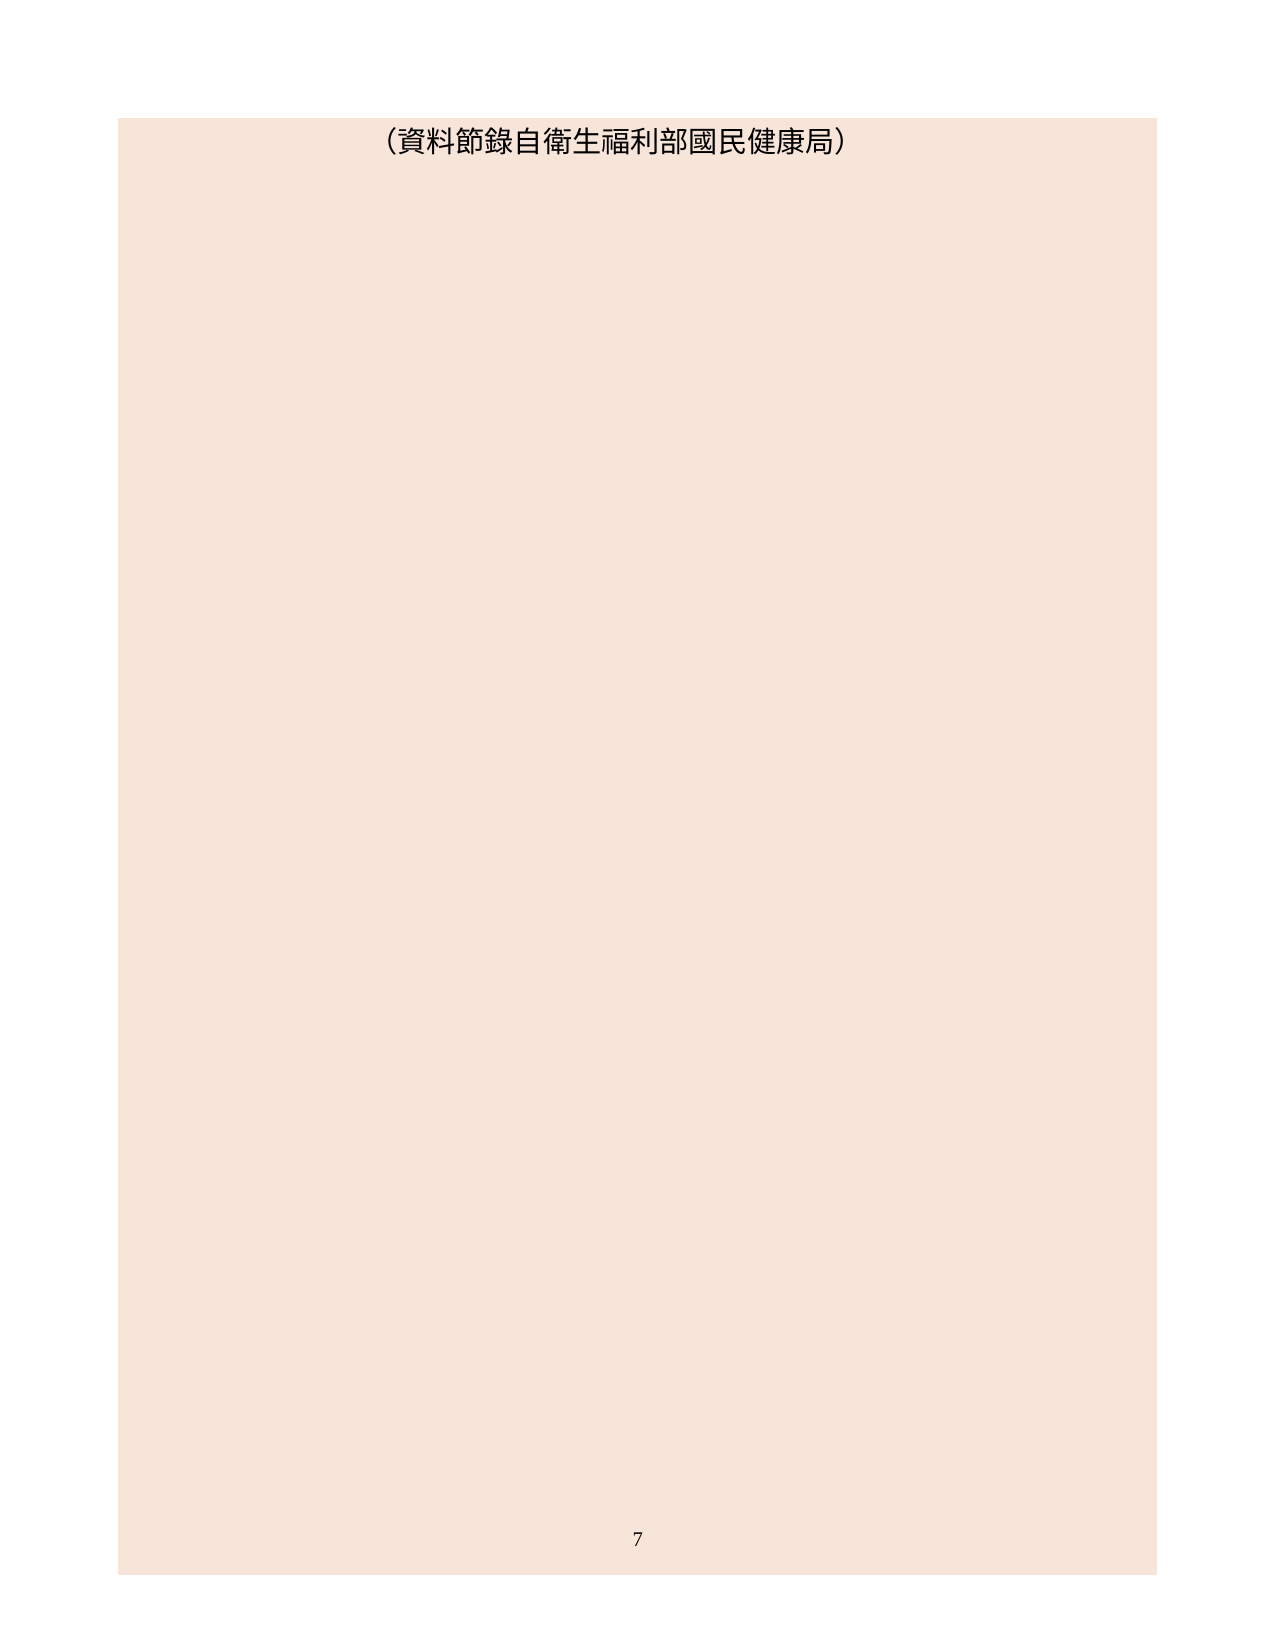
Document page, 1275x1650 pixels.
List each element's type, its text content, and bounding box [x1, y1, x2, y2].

text （資料節錄自衛生福利部國民健康局） [118, 118, 1157, 160]
